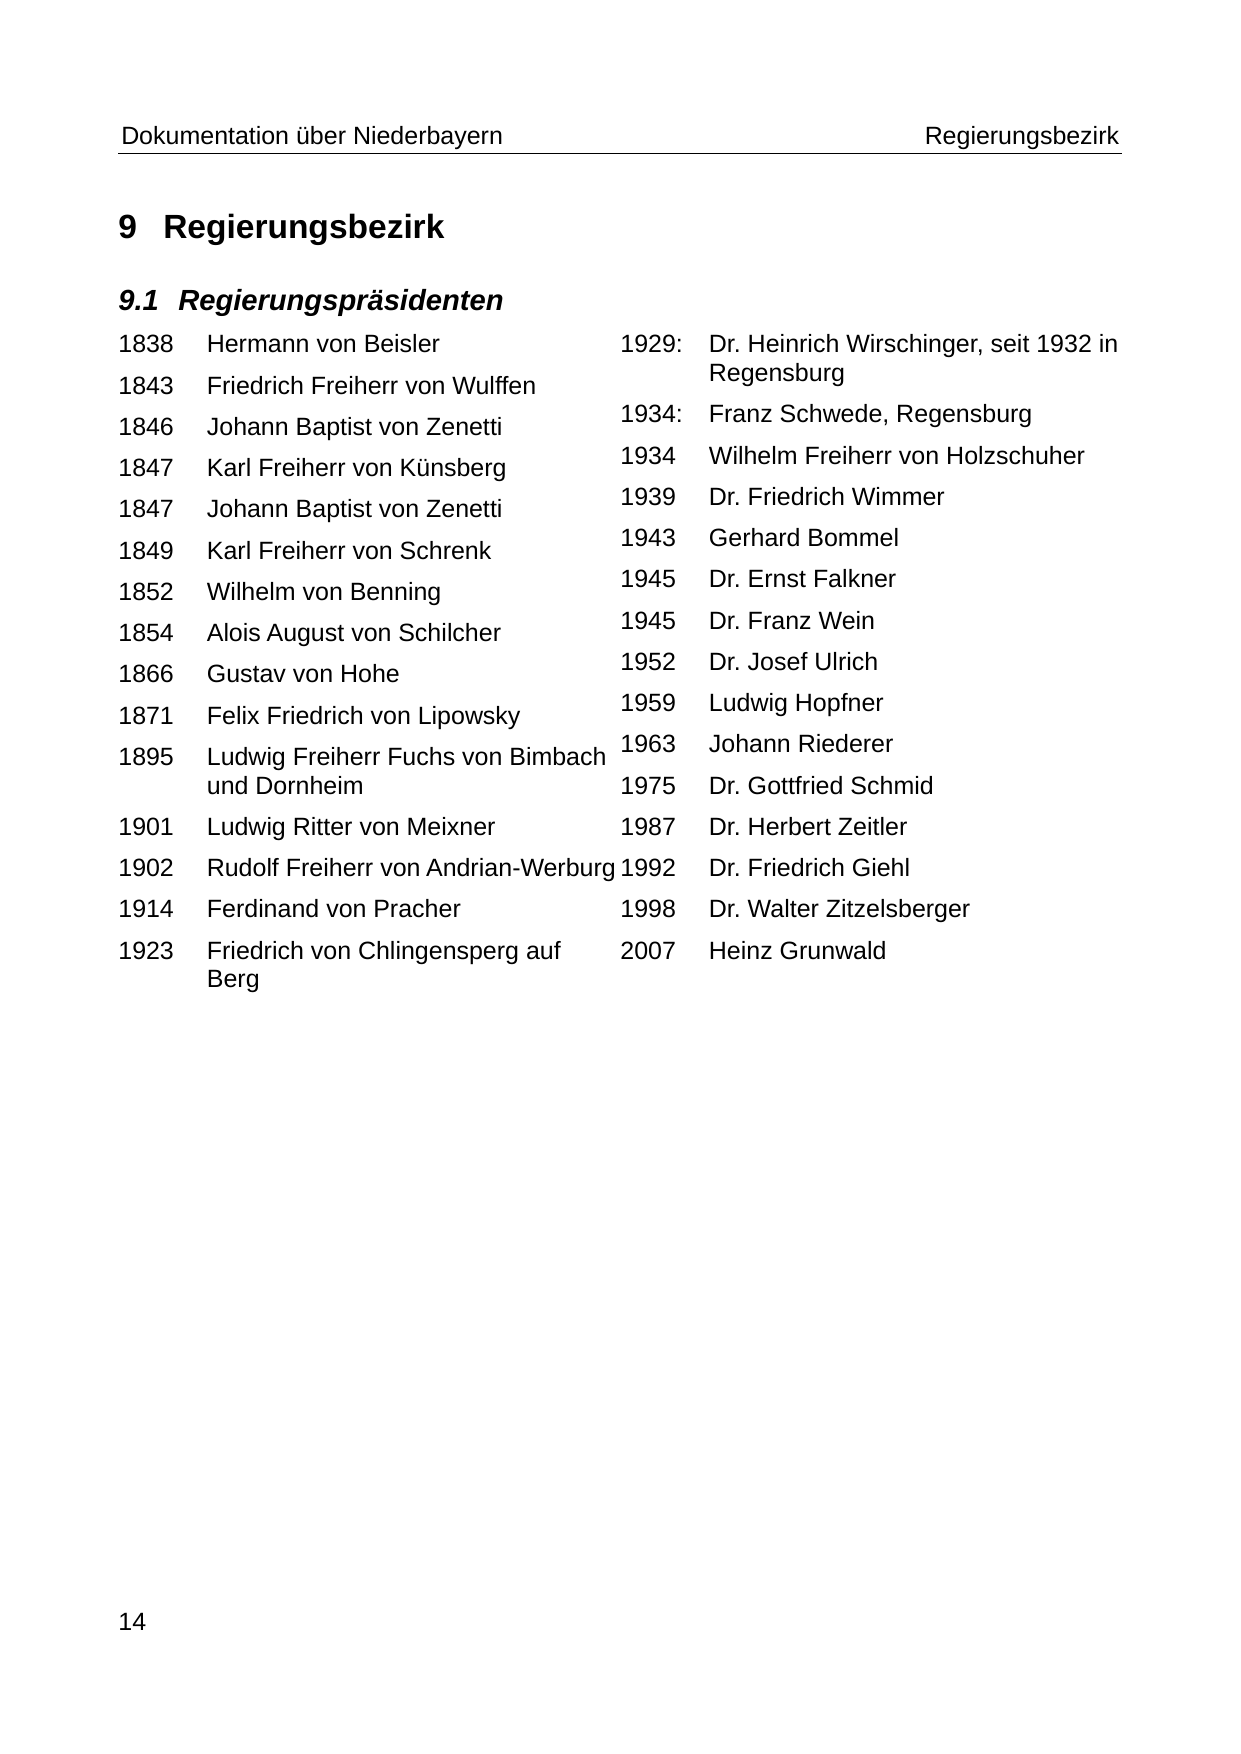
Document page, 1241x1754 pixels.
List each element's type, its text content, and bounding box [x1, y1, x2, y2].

text 1952 Dr. Josef Ulrich [620, 647, 1122, 676]
text 1902 Rudolf Freiherr von Andrian-Werburg [118, 853, 620, 882]
text 1838 Hermann von Beisler [118, 329, 620, 358]
text 1945 Dr. Franz Wein [620, 606, 1122, 634]
text 1943 Gerhard Bommel [620, 523, 1122, 552]
text 1923 Friedrich von Chlingensperg auf Berg [118, 936, 620, 993]
text 1934: Franz Schwede, Regensburg [620, 399, 1122, 428]
text 1901 Ludwig Ritter von Meixner [118, 812, 620, 841]
text 1987 Dr. Herbert Zeitler [620, 812, 1122, 841]
text 1929: Dr. Heinrich Wirschinger, seit 1932 in Regensburg [620, 329, 1122, 387]
text 1843 Friedrich Freiherr von Wulffen [118, 371, 620, 399]
text 1998 Dr. Walter Zitzelsberger [620, 894, 1122, 923]
text 1945 Dr. Ernst Falkner [620, 564, 1122, 593]
text 1975 Dr. Gottfried Schmid [620, 771, 1122, 799]
text 1934 Wilhelm Freiherr von Holzschuher [620, 441, 1122, 469]
text 1847 Johann Baptist von Zenetti [118, 494, 620, 523]
text 1846 Johann Baptist von Zenetti [118, 412, 620, 441]
text 1914 Ferdinand von Pracher [118, 894, 620, 923]
text 1849 Karl Freiherr von Schrenk [118, 536, 620, 564]
text 1992 Dr. Friedrich Giehl [620, 853, 1122, 882]
subtitle Regierungsbezirk [118, 207, 1122, 246]
text 1959 Ludwig Hopfner [620, 688, 1122, 717]
text 1963 Johann Riederer [620, 729, 1122, 758]
text 1939 Dr. Friedrich Wimmer [620, 482, 1122, 511]
subtitle Regierungspräsidenten [118, 283, 1122, 317]
text 1854 Alois August von Schilcher [118, 618, 620, 647]
text 1852 Wilhelm von Benning [118, 577, 620, 606]
text 1866 Gustav von Hohe [118, 659, 620, 688]
text 1847 Karl Freiherr von Künsberg [118, 453, 620, 482]
text 1871 Felix Friedrich von Lipowsky [118, 701, 620, 729]
text 2007 Heinz Grunwald [620, 936, 1122, 964]
text 1895 Ludwig Freiherr Fuchs von Bimbach und Dornheim [118, 742, 620, 799]
